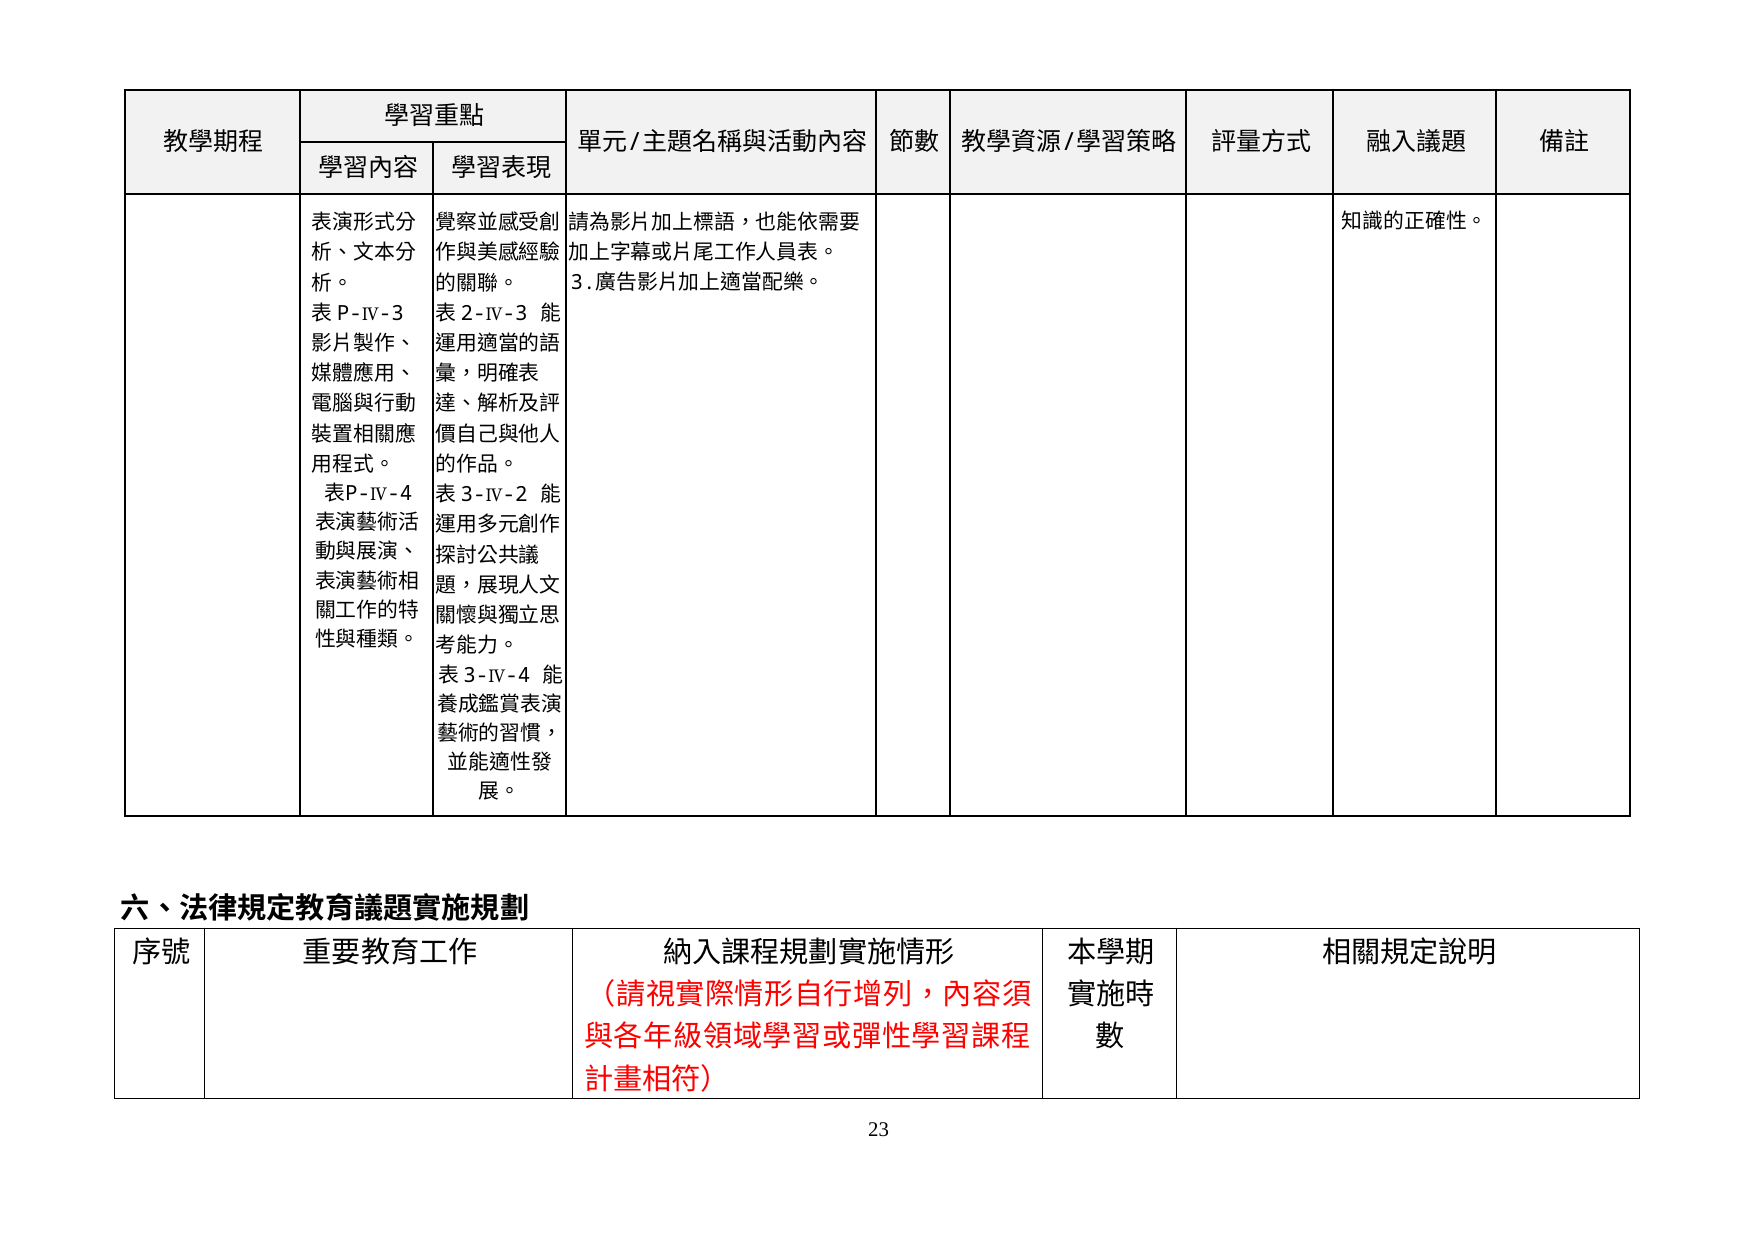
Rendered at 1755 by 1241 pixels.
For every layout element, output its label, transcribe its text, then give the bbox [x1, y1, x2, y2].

table_header 融入議題 [1334, 91, 1495, 193]
table_cell 學習內容 [301, 143, 432, 193]
table_cell [951, 195, 1185, 815]
text 六、法律規定教育議題實施規劃 [118, 885, 1636, 927]
table_cell [126, 195, 299, 815]
table_cell 表演形式分析、文本分析。 表P-Ⅳ-3 影片製作、媒體應用、電腦與行動裝置相關應用程式。 表P-Ⅳ-4 表演藝術活動與展演、表演藝術相關工作的特性與種類。 [301, 195, 432, 815]
table_cell 知識的正確性。 [1334, 195, 1495, 815]
table_header 節數 [877, 91, 949, 193]
table_cell [1497, 195, 1629, 815]
table_header 學習重點 [301, 91, 565, 141]
table_cell [1187, 195, 1332, 815]
table_header 備註 [1497, 91, 1629, 193]
table_header 本學期 實施時數 [1043, 929, 1176, 1098]
table_header 單元/主題名稱與活動內容 [567, 91, 875, 193]
table_header 教學期程 [126, 91, 299, 193]
table_cell [877, 195, 949, 815]
table_header 教學資源/學習策略 [951, 91, 1185, 193]
table_cell 請為影片加上標語，也能依需要加上字幕或片尾工作人員表。 3.廣告影片加上適當配樂。 [567, 195, 875, 815]
table_header 相關規定說明 [1177, 929, 1639, 1098]
table_header 納入課程規劃實施情形 （請視實際情形自行增列，內容須與各年級領域學習或彈性學習課程計畫相符） [573, 929, 1042, 1098]
table_header 評量方式 [1187, 91, 1332, 193]
table_header 序號 [115, 929, 204, 1098]
table_header 重要教育工作 [205, 929, 572, 1098]
table_cell 學習表現 [434, 143, 565, 193]
table_cell 覺察並感受創作與美感經驗的關聯。 表2-Ⅳ-3 能運用適當的語彙，明確表達、解析及評價自己與他人的作品。 表3-Ⅳ-2 能運用多元創作探討公共議題，展現人文關懷與獨立思考能力。 表3-Ⅳ-4 能養成鑑賞表演藝術的習慣，並能適性發展。 [434, 195, 565, 815]
